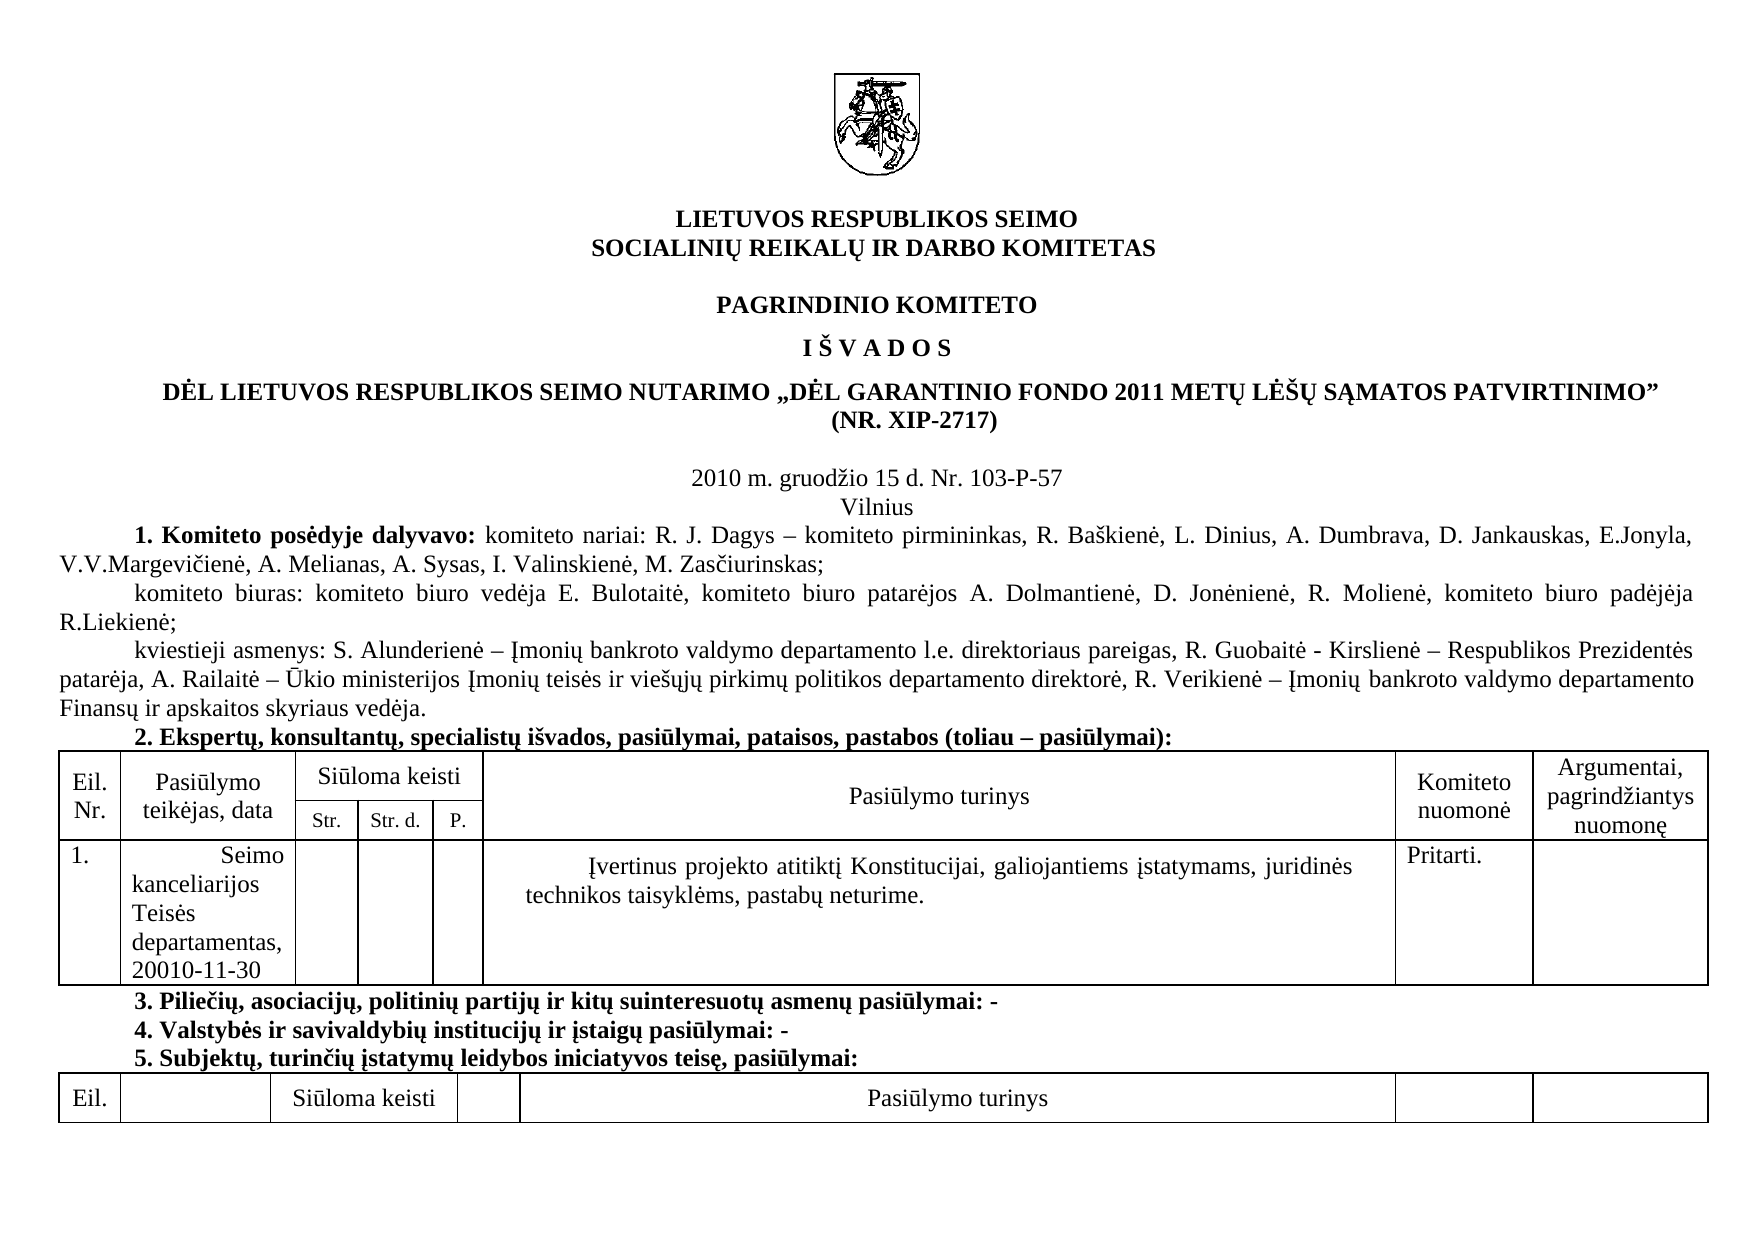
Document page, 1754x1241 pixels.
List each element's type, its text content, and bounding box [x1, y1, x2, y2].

table_header Pasiūlymo turinys [521, 1074, 1395, 1121]
table_header Argumentai, pagrindžiantys nuomonę [1534, 752, 1707, 839]
subtitle kviestieji asmenys: S. Alunderienė – Įmonių bankroto valdymo departamento l.e. direktoriaus pareigas, R. Guobaitė - Kirslienė – Respublikos Prezidentės patarėja, A. Railaitė – Ūkio ministerijos Įmonių teisės ir viešųjų pirkimų politikos departamento direktorė, R. Verikienė – Įmonių bankroto valdymo departamento Finansų ir apskaitos skyriaus vedėja. [59, 635, 1694, 722]
table_header Komiteto nuomonė [1396, 752, 1532, 839]
text Socialinių reikalų ir darbo komitetas [59, 233, 1694, 262]
table_cell [1534, 841, 1707, 984]
text 3. Piliečių, asociacijų, politinių partijų ir kitų suinteresuotų asmenų pasiūlymai: - [59, 986, 1694, 1015]
table_header Eil. [60, 1074, 120, 1121]
table_cell P. [434, 801, 482, 839]
table_cell Seimo kanceliarijos Teisės departamentas, 20010-11-30 [121, 841, 295, 984]
table_cell Įvertinus projekto atitiktį Konstitucijai, galiojantiems įstatymams, juridinės technikos taisyklėms, pastabų neturime. [484, 841, 1395, 984]
table_header Pasiūlymo turinys [484, 752, 1395, 839]
table_cell Str. d. [359, 801, 432, 839]
text 4. Valstybės ir savivaldybių institucijų ir įstaigų pasiūlymai: - [59, 1015, 1694, 1043]
table_header Eil. Nr. [60, 752, 120, 839]
text 5. Subjektų, turinčių įstatymų leidybos iniciatyvos teisę, pasiūlymai: [59, 1043, 1694, 1072]
table_cell Pritarti. [1396, 841, 1532, 984]
subtitle 1. Komiteto posėdyje dalyvavo: komiteto nariai: R. J. Dagys – komiteto pirmininkas, R. Baškienė, L. Dinius, A. Dumbrava, D. Jankauskas, E.Jonyla, V.V.Margevičienė, A. Melianas, A. Sysas, I. Valinskienė, M. Zasčiurinskas; [59, 520, 1694, 578]
subtitle I Š V A D O S [59, 333, 1694, 362]
table_cell [359, 841, 432, 984]
text DĖL LIETUVOS RESPUBLIKOS SEIMO NUTARIMO „DĖL GARANTINIO FONDO 2011 METŲ LĖŠŲ SĄMATOS PATVIRTINIMO” [59, 377, 1694, 405]
table_cell [434, 841, 482, 984]
text 2. Ekspertų, konsultantų, specialistų išvados, pasiūlymai, pataisos, pastabos (toliau – pasiūlymai): [59, 722, 1694, 750]
table_header [121, 1074, 270, 1121]
text LIETUVOS RESPUBLIKOS SEIMO [59, 204, 1694, 233]
text (NR. XIP-2717) [59, 405, 1694, 434]
table_header [1396, 1074, 1532, 1121]
subtitle komiteto biuras: komiteto biuro vedėja E. Bulotaitė, komiteto biuro patarėjos A. Dolmantienė, D. Jonėnienė, R. Molienė, komiteto biuro padėjėja R.Liekienė; [59, 578, 1694, 635]
text 2010 m. gruodžio 15 d. Nr. 103-P-57 [59, 463, 1694, 492]
table_header [458, 1074, 519, 1121]
table_header [1534, 1074, 1707, 1121]
table_header Siūloma keisti [296, 752, 482, 799]
subtitle PAGRINDINIO KOMITETO [59, 290, 1694, 319]
text Vilnius [59, 492, 1694, 520]
table_header Pasiūlymo teikėjas, data [121, 752, 295, 839]
table_cell 1. [60, 841, 120, 984]
table_cell [296, 841, 357, 984]
table_cell Str. [296, 801, 357, 839]
table_header Siūloma keisti [271, 1074, 457, 1121]
